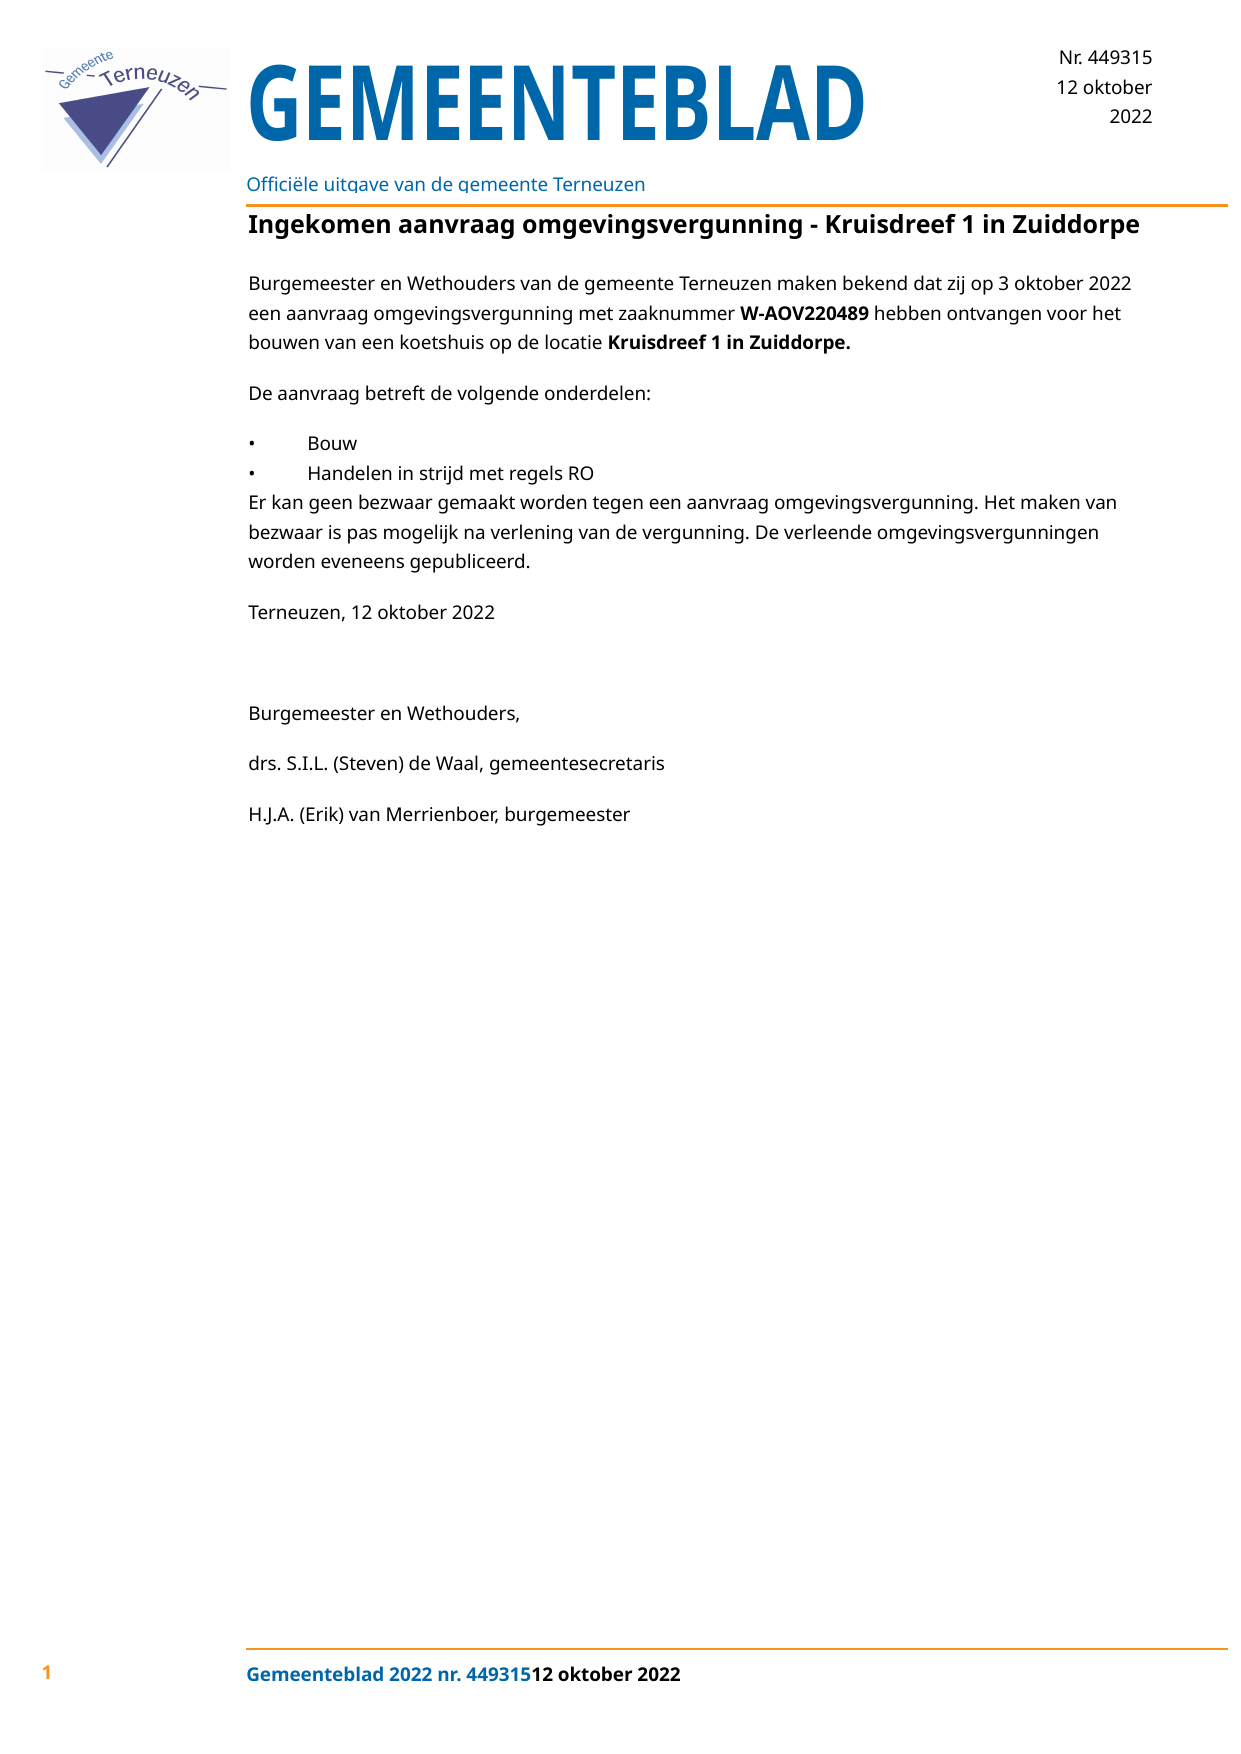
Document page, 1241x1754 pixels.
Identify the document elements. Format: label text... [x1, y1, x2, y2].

text De aanvraag betreft de volgende onderdelen: [248, 380, 1152, 406]
text H.J.A. (Erik) van Merrienboer, burgemeester [248, 801, 1152, 826]
list Bouw [248, 430, 1152, 456]
picture [41, 47, 231, 172]
list Handelen in strijd met regels RO [248, 460, 1152, 486]
text drs. S.I.L. (Steven) de Waal, gemeentesecretaris [248, 750, 1152, 776]
text Er kan geen bezwaar gemaakt worden tegen een aanvraag omgevingsvergunning. Het maken van bezwaar is pas mogelijk na verlening van de vergunning. De verleende omgevingsvergunningen worden eveneens gepubliceerd. [248, 489, 1152, 574]
text Ingekomen aanvraag omgevingsvergunning - Kruisdreef 1 in Zuiddorpe [248, 207, 1152, 241]
text Terneuzen, 12 oktober 2022 [248, 599, 1152, 625]
text Burgemeester en Wethouders, [248, 700, 1152, 726]
text Burgemeester en Wethouders van de gemeente Terneuzen maken bekend dat zij op 3 oktober 2022 een aanvraag omgevingsvergunning met zaaknummer W-AOV220489 hebben ontvangen voor het bouwen van een koetshuis op de locatie Kruisdreef 1 in Zuiddorpe. [248, 270, 1152, 355]
